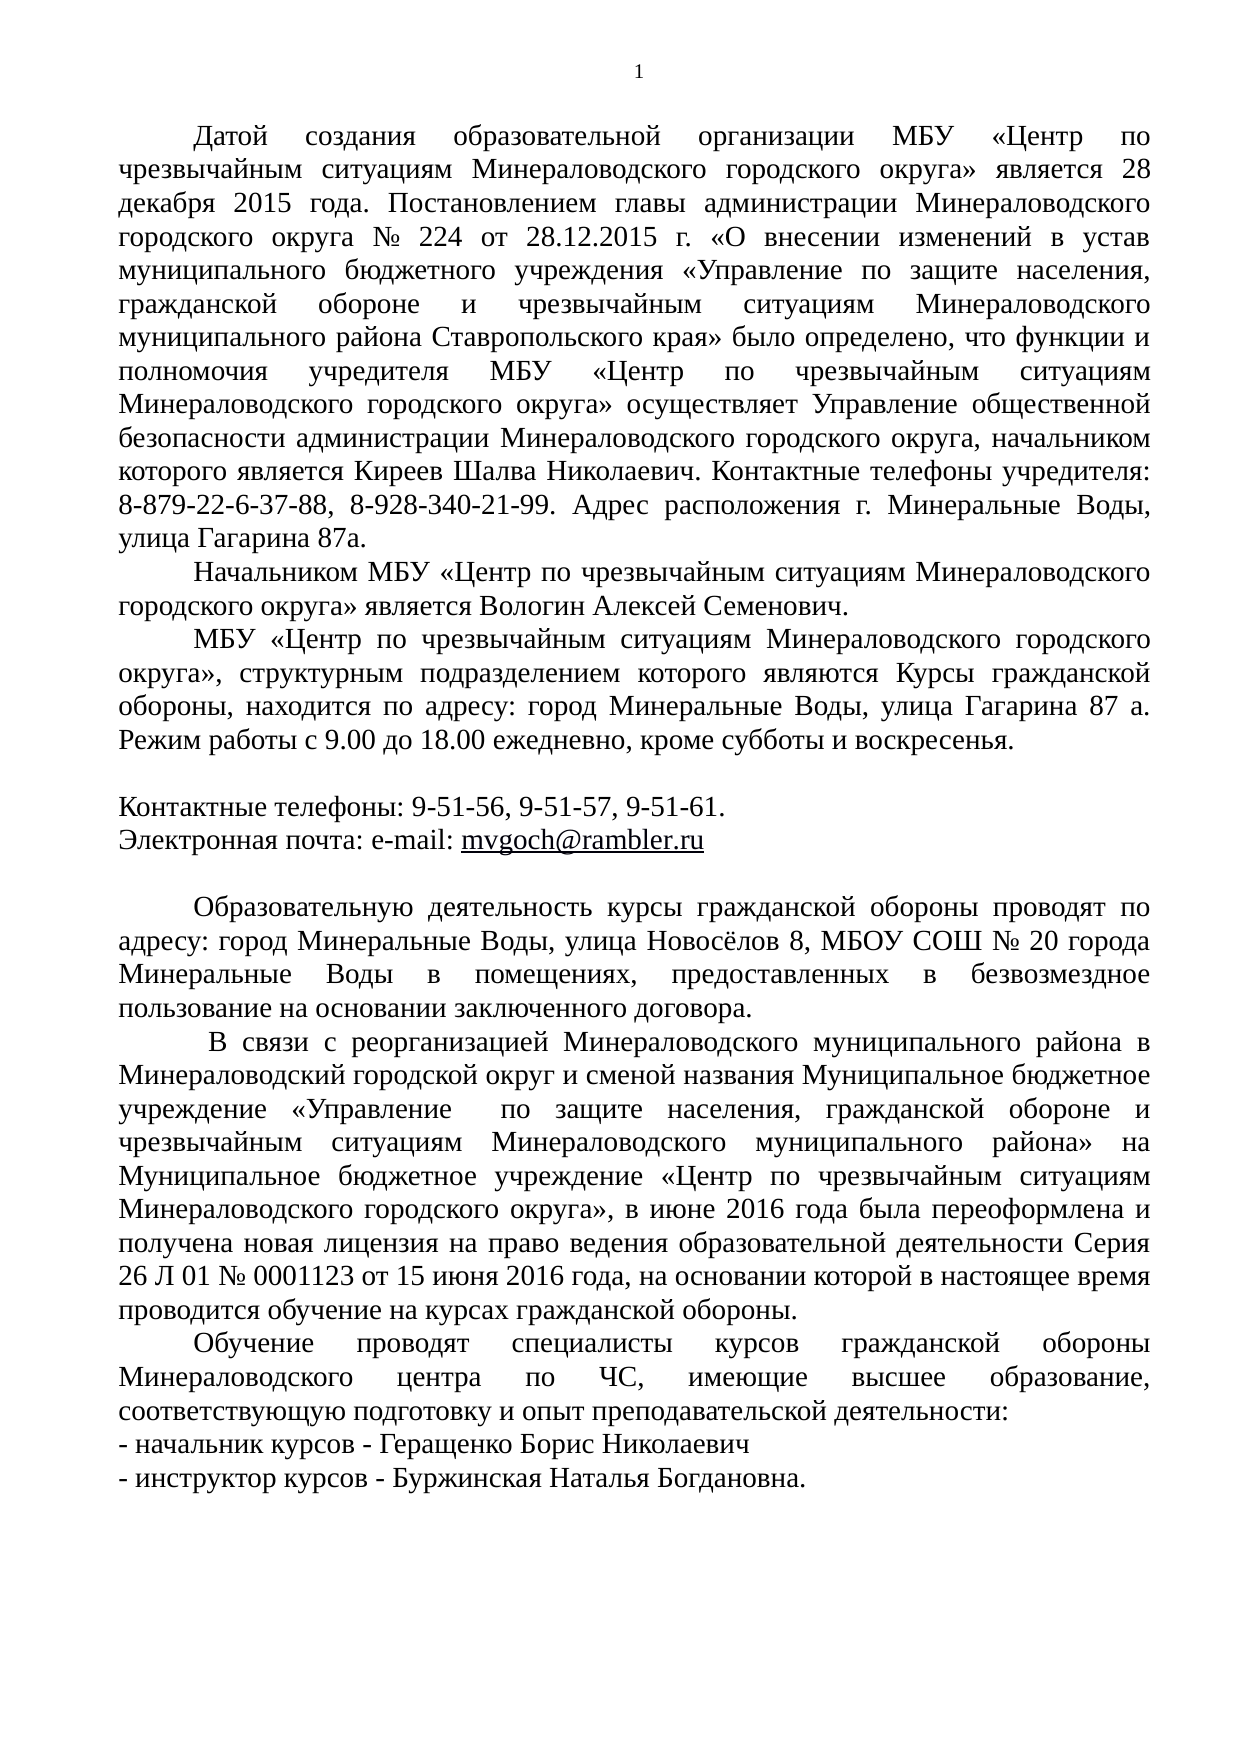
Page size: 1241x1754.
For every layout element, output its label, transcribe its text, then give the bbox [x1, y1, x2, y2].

text - инструктор курсов - Буржинская Наталья Богдановна. [118, 1460, 1152, 1493]
text Образовательную деятельность курсы гражданской обороны проводят по адресу: город Минеральные Воды, улица Новосёлов 8, МБОУ СОШ № 20 города Минеральные Воды в помещениях, предоставленных в безвозмездное пользование на основании заключенного договора. [118, 889, 1152, 1024]
text Контактные телефоны: 9-51-56, 9-51-57, 9-51-61. [118, 789, 1152, 822]
text МБУ «Центр по чрезвычайным ситуациям Минераловодского городского округа», структурным подразделением которого являются Курсы гражданской обороны, находится по адресу: город Минеральные Воды, улица Гагарина 87 а. Режим работы с 9.00 до 18.00 ежедневно, кроме субботы и воскресенья. [118, 621, 1152, 755]
text Начальником МБУ «Центр по чрезвычайным ситуациям Минераловодского городского округа» является Вологин Алексей Семенович. [118, 554, 1152, 621]
text Датой создания образовательной организации МБУ «Центр по чрезвычайным ситуациям Минераловодского городского округа» является 28 декабря 2015 года. Постановлением главы администрации Минераловодского городского округа № 224 от 28.12.2015 г. «О внесении изменений в устав муниципального бюджетного учреждения «Управление по защите населения, гражданской обороне и чрезвычайным ситуациям Минераловодского муниципального района Ставропольского края» было определено, что функции и полномочия учредителя МБУ «Центр по чрезвычайным ситуациям Минераловодского городского округа» осуществляет Управление общественной безопасности администрации Минераловодского городского округа, начальником которого является Киреев Шалва Николаевич. Контактные телефоны учредителя: 8-879-22-6-37-88, 8-928-340-21-99. Адрес расположения г. Минеральные Воды, улица Гагарина 87а. [118, 118, 1152, 554]
text - начальник курсов - Геращенко Борис Николаевич [118, 1426, 1152, 1460]
text В связи с реорганизацией Минераловодского муниципального района в Минераловодский городской округ и сменой названия Муниципальное бюджетное учреждение «Управление по защите населения, гражданской обороне и чрезвычайным ситуациям Минераловодского муниципального района» на Муниципальное бюджетное учреждение «Центр по чрезвычайным ситуациям Минераловодского городского округа», в июне 2016 года была переоформлена и получена новая лицензия на право ведения образовательной деятельности Серия 26 Л 01 № 0001123 от 15 июня 2016 года, на основании которой в настоящее время проводится обучение на курсах гражданской обороны. [118, 1024, 1152, 1326]
text Электронная почта: e-mail: mvgoch@rambler.ru [118, 822, 1152, 856]
text Обучение проводят специалисты курсов гражданской обороны Минераловодского центра по ЧС, имеющие высшее образование, соответствующую подготовку и опыт преподавательской деятельности: [118, 1326, 1152, 1426]
